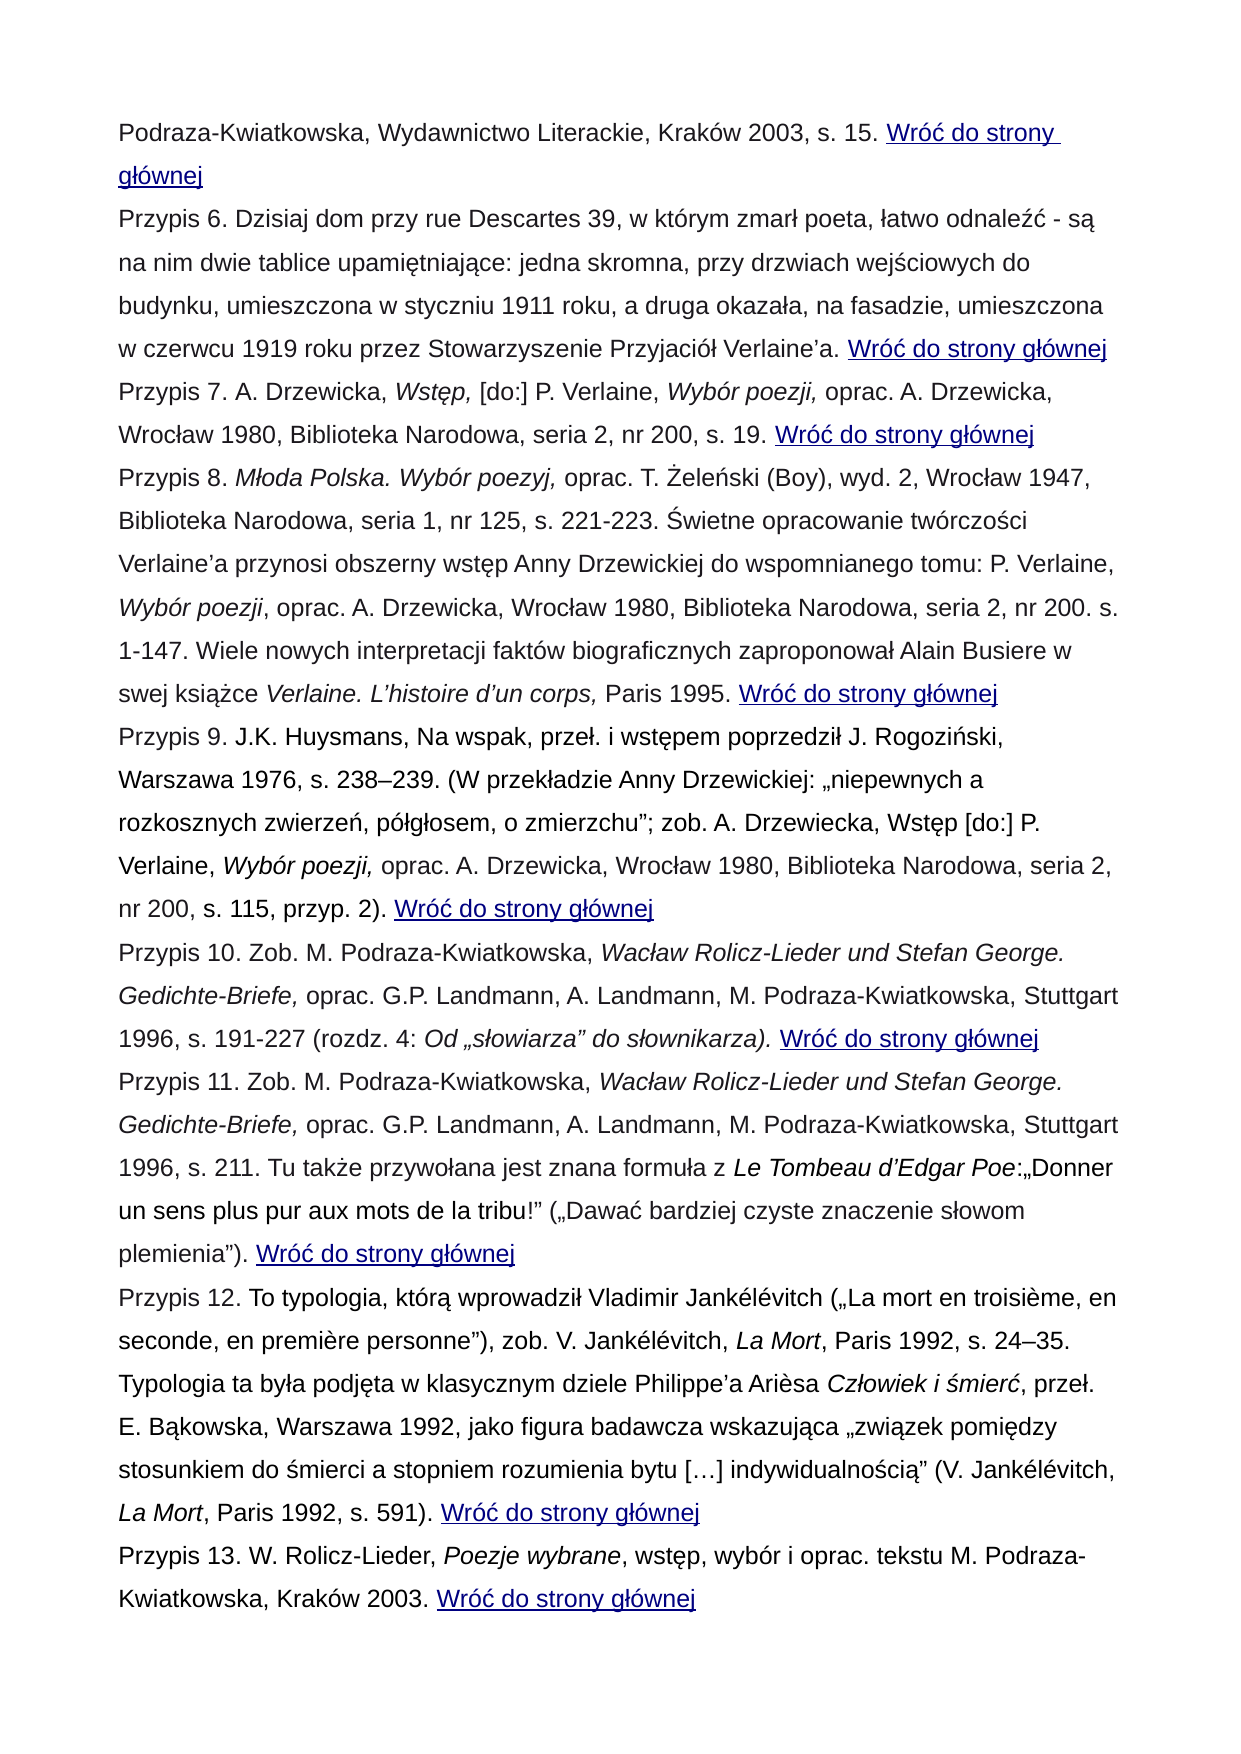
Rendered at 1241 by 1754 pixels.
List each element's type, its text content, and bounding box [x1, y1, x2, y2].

text Przypis 10. Zob. M. Podraza-Kwiatkowska, Wacław Rolicz-Lieder und Stefan George. Gedichte-Briefe, oprac. G.P. Landmann, A. Landmann, M. Podraza-Kwiatkowska, Stuttgart 1996, s. 191-227 (rozdz. 4: Od „słowiarza” do słownikarza). Wróć do strony głównej [118, 937, 1122, 1052]
text Przypis 12. To typologia, którą wprowadził Vladimir Jankélévitch („La mort en troisième, en seconde, en première personne”), zob. V. Jankélévitch, La Mort, Paris 1992, s. 24–35. Typologia ta była podjęta w klasycznym dziele Philippe’a Arièsa Człowiek i śmierć, przeł. E. Bąkowska, Warszawa 1992, jako figura badawcza wskazująca „związek pomiędzy stosunkiem do śmierci a stopniem rozumienia bytu […] indywidualnością” (V. Jankélévitch, La Mort, Paris 1992, s. 591). Wróć do strony głównej [118, 1282, 1122, 1527]
text Przypis 7. A. Drzewicka, Wstęp, [do:] P. Verlaine, Wybór poezji, oprac. A. Drzewicka, Wrocław 1980, Biblioteka Narodowa, seria 2, nr 200, s. 19. Wróć do strony głównej [118, 377, 1122, 449]
text Przypis 13. W. Rolicz-Lieder, Poezje wybrane, wstęp, wybór i oprac. tekstu M. Podraza-Kwiatkowska, Kraków 2003. Wróć do strony głównej [118, 1541, 1122, 1613]
text Podraza-Kwiatkowska, Wydawnictwo Literackie, Kraków 2003, s. 15. Wróć do strony głównej [118, 118, 1122, 190]
text Przypis 11. Zob. M. Podraza-Kwiatkowska, Wacław Rolicz-Lieder und Stefan George. Gedichte-Briefe, oprac. G.P. Landmann, A. Landmann, M. Podraza-Kwiatkowska, Stuttgart 1996, s. 211. Tu także przywołana jest znana formuła z Le Tombeau d’Edgar Poe:„Donner un sens plus pur aux mots de la tribu!” („Dawać bardziej czyste znaczenie słowom plemienia”). Wróć do strony głównej [118, 1067, 1122, 1268]
text Przypis 8. Młoda Polska. Wybór poezyj, oprac. T. Żeleński (Boy), wyd. 2, Wrocław 1947, Biblioteka Narodowa, seria 1, nr 125, s. 221-223. Świetne opracowanie twórczości Verlaine’a przynosi obszerny wstęp Anny Drzewickiej do wspomnianego tomu: P. Verlaine, Wybór poezji, oprac. A. Drzewicka, Wrocław 1980, Biblioteka Narodowa, seria 2, nr 200. s. 1-147. Wiele nowych interpretacji faktów biograficznych zaproponował Alain Busiere w swej książce Verlaine. L’histoire d’un corps, Paris 1995. Wróć do strony głównej [118, 463, 1122, 707]
text Przypis 6. Dzisiaj dom przy rue Descartes 39, w którym zmarł poeta, łatwo odnaleźć - są na nim dwie tablice upamiętniające: jedna skromna, przy drzwiach wejściowych do budynku, umieszczona w styczniu 1911 roku, a druga okazała, na fasadzie, umieszczona w czerwcu 1919 roku przez Stowarzyszenie Przyjaciół Verlaine’a. Wróć do strony głównej [118, 204, 1122, 362]
text Przypis 9. J.K. Huysmans, Na wspak, przeł. i wstępem poprzedził J. Rogoziński, Warszawa 1976, s. 238–239. (W przekładzie Anny Drzewickiej: „niepewnych a rozkosznych zwierzeń, półgłosem, o zmierzchu”; zob. A. Drzewiecka, Wstęp [do:] P. Verlaine, Wybór poezji, oprac. A. Drzewicka, Wrocław 1980, Biblioteka Narodowa, seria 2, nr 200, s. 115, przyp. 2). Wróć do strony głównej [118, 722, 1122, 923]
